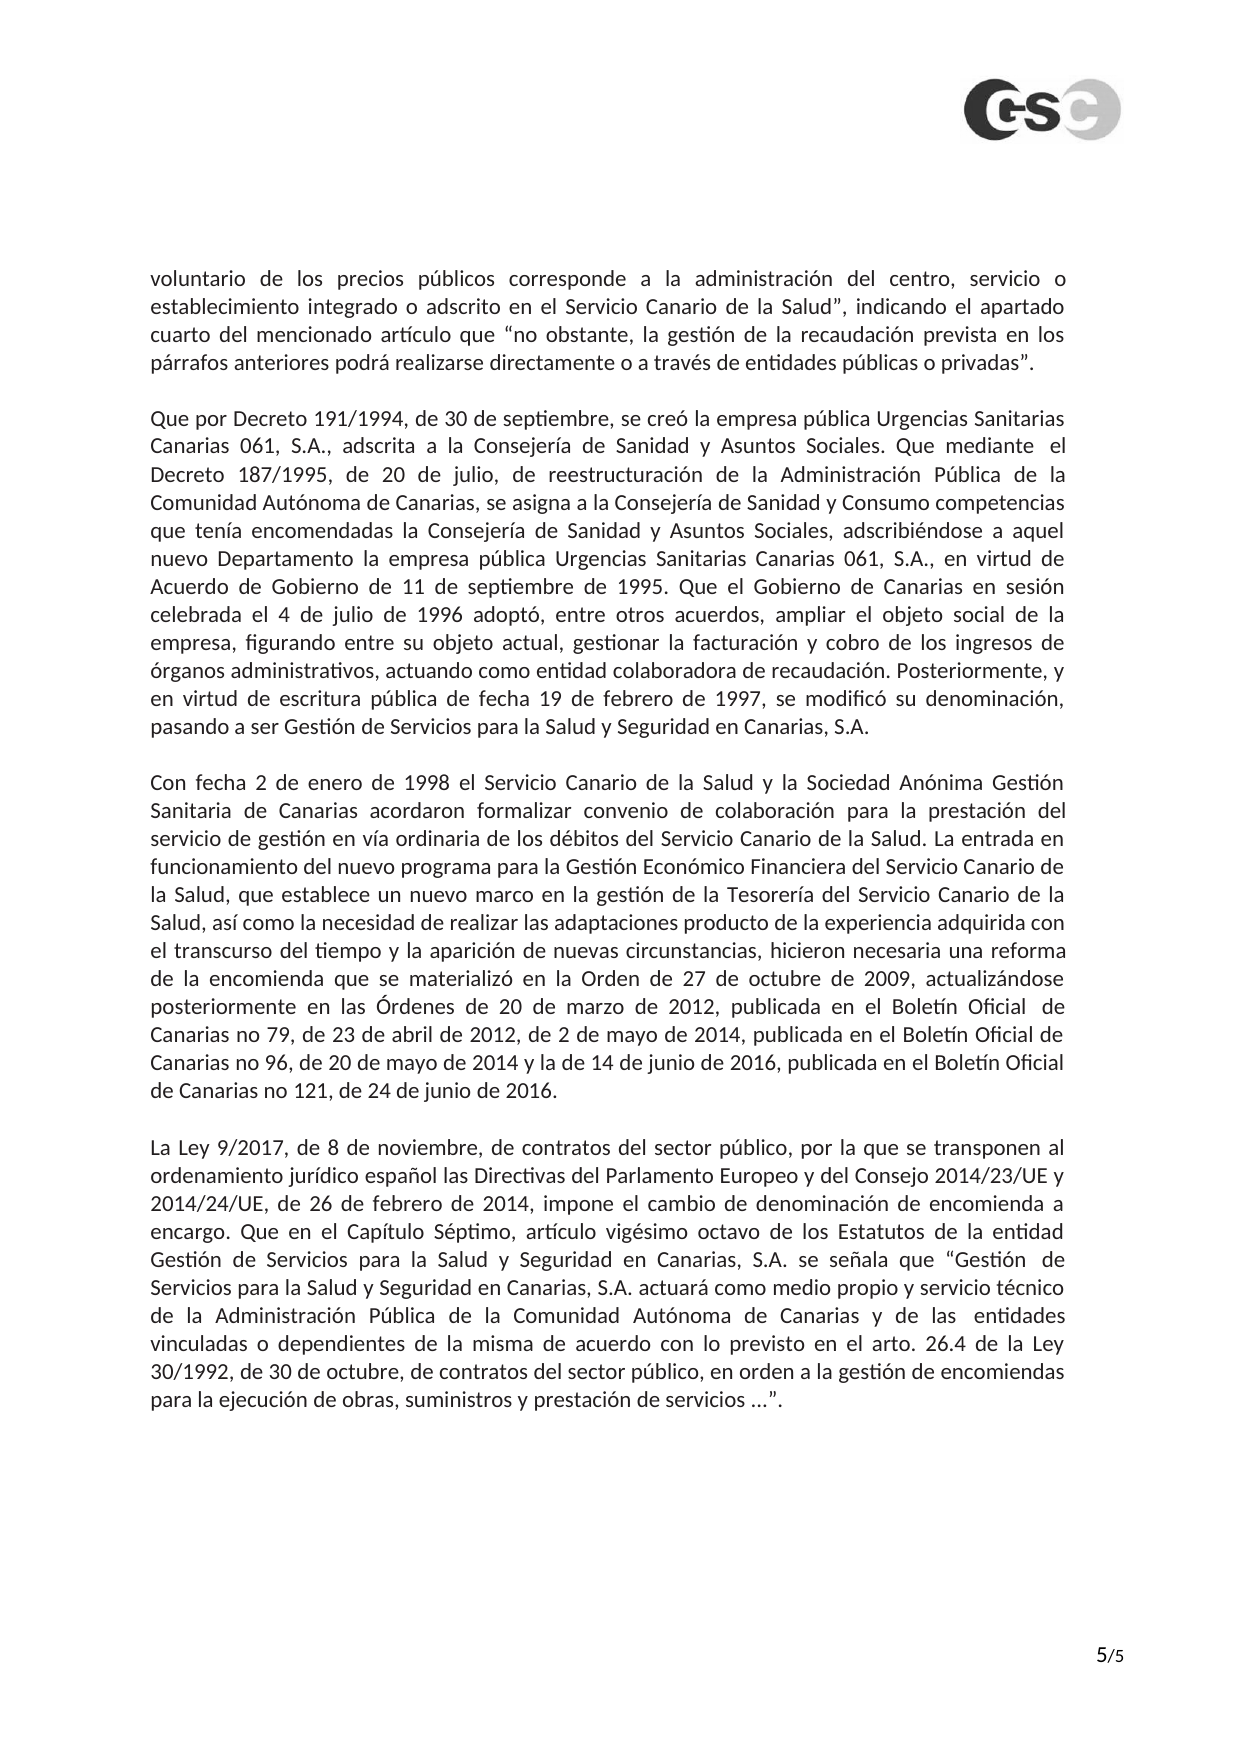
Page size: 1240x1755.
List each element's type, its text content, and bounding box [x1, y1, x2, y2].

text Con fecha 2 de enero de 1998 el Servicio Canario de la Salud y la Sociedad Anónima Gestión Sanitaria de Canarias acordaron formalizar convenio de colaboración para la prestación del servicio de gestión en vía ordinaria de los débitos del Servicio Canario de la Salud. La entrada en funcionamiento del nuevo programa para la Gestión Económico Financiera del Servicio Canario de la Salud, que establece un nuevo marco en la gestión de la Tesorería del Servicio Canario de la Salud, así como la necesidad de realizar las adaptaciones producto de la experiencia adquirida con el transcurso del tiempo y la aparición de nuevas circunstancias, hicieron necesaria una reforma de la encomienda que se materializó en la Orden de 27 de octubre de 2009, actualizándose posteriormente en las Órdenes de 20 de marzo de 2012, publicada en el Boletín Oficial de Canarias no 79, de 23 de abril de 2012, de 2 de mayo de 2014, publicada en el Boletín Oficial de Canarias no 96, de 20 de mayo de 2014 y la de 14 de junio de 2016, publicada en el Boletín Oficial de Canarias no 121, de 24 de junio de 2016. [150, 768, 1066, 1104]
text Que por Decreto 191/1994, de 30 de septiembre, se creó la empresa pública Urgencias Sanitarias Canarias 061, S.A., adscrita a la Consejería de Sanidad y Asuntos Sociales. Que mediante el Decreto 187/1995, de 20 de julio, de reestructuración de la Administración Pública de la Comunidad Autónoma de Canarias, se asigna a la Consejería de Sanidad y Consumo competencias que tenía encomendadas la Consejería de Sanidad y Asuntos Sociales, adscribiéndose a aquel nuevo Departamento la empresa pública Urgencias Sanitarias Canarias 061, S.A., en virtud de Acuerdo de Gobierno de 11 de septiembre de 1995. Que el Gobierno de Canarias en sesión celebrada el 4 de julio de 1996 adoptó, entre otros acuerdos, ampliar el objeto social de la empresa, figurando entre su objeto actual, gestionar la facturación y cobro de los ingresos de órganos administrativos, actuando como entidad colaboradora de recaudación. Posteriormente, y en virtud de escritura pública de fecha 19 de febrero de 1997, se modificó su denominación, pasando a ser Gestión de Servicios para la Salud y Seguridad en Canarias, S.A. [150, 404, 1066, 740]
text voluntario de los precios públicos corresponde a la administración del centro, servicio o establecimiento integrado o adscrito en el Servicio Canario de la Salud”, indicando el apartado cuarto del mencionado artículo que “no obstante, la gestión de la recaudación prevista en los párrafos anteriores podrá realizarse directamente o a través de entidades públicas o privadas”. [150, 264, 1066, 376]
text La Ley 9/2017, de 8 de noviembre, de contratos del sector público, por la que se transponen al ordenamiento jurídico español las Directivas del Parlamento Europeo y del Consejo 2014/23/UE y 2014/24/UE, de 26 de febrero de 2014, impone el cambio de denominación de encomienda a encargo. Que en el Capítulo Séptimo, artículo vigésimo octavo de los Estatutos de la entidad Gestión de Servicios para la Salud y Seguridad en Canarias, S.A. se señala que “Gestión de Servicios para la Salud y Seguridad en Canarias, S.A. actuará como medio propio y servicio técnico de la Administración Pública de la Comunidad Autónoma de Canarias y de las entidades vinculadas o dependientes de la misma de acuerdo con lo previsto en el arto. 26.4 de la Ley 30/1992, de 30 de octubre, de contratos del sector público, en orden a la gestión de encomiendas para la ejecución de obras, suministros y prestación de servicios ...”. [150, 1133, 1066, 1413]
